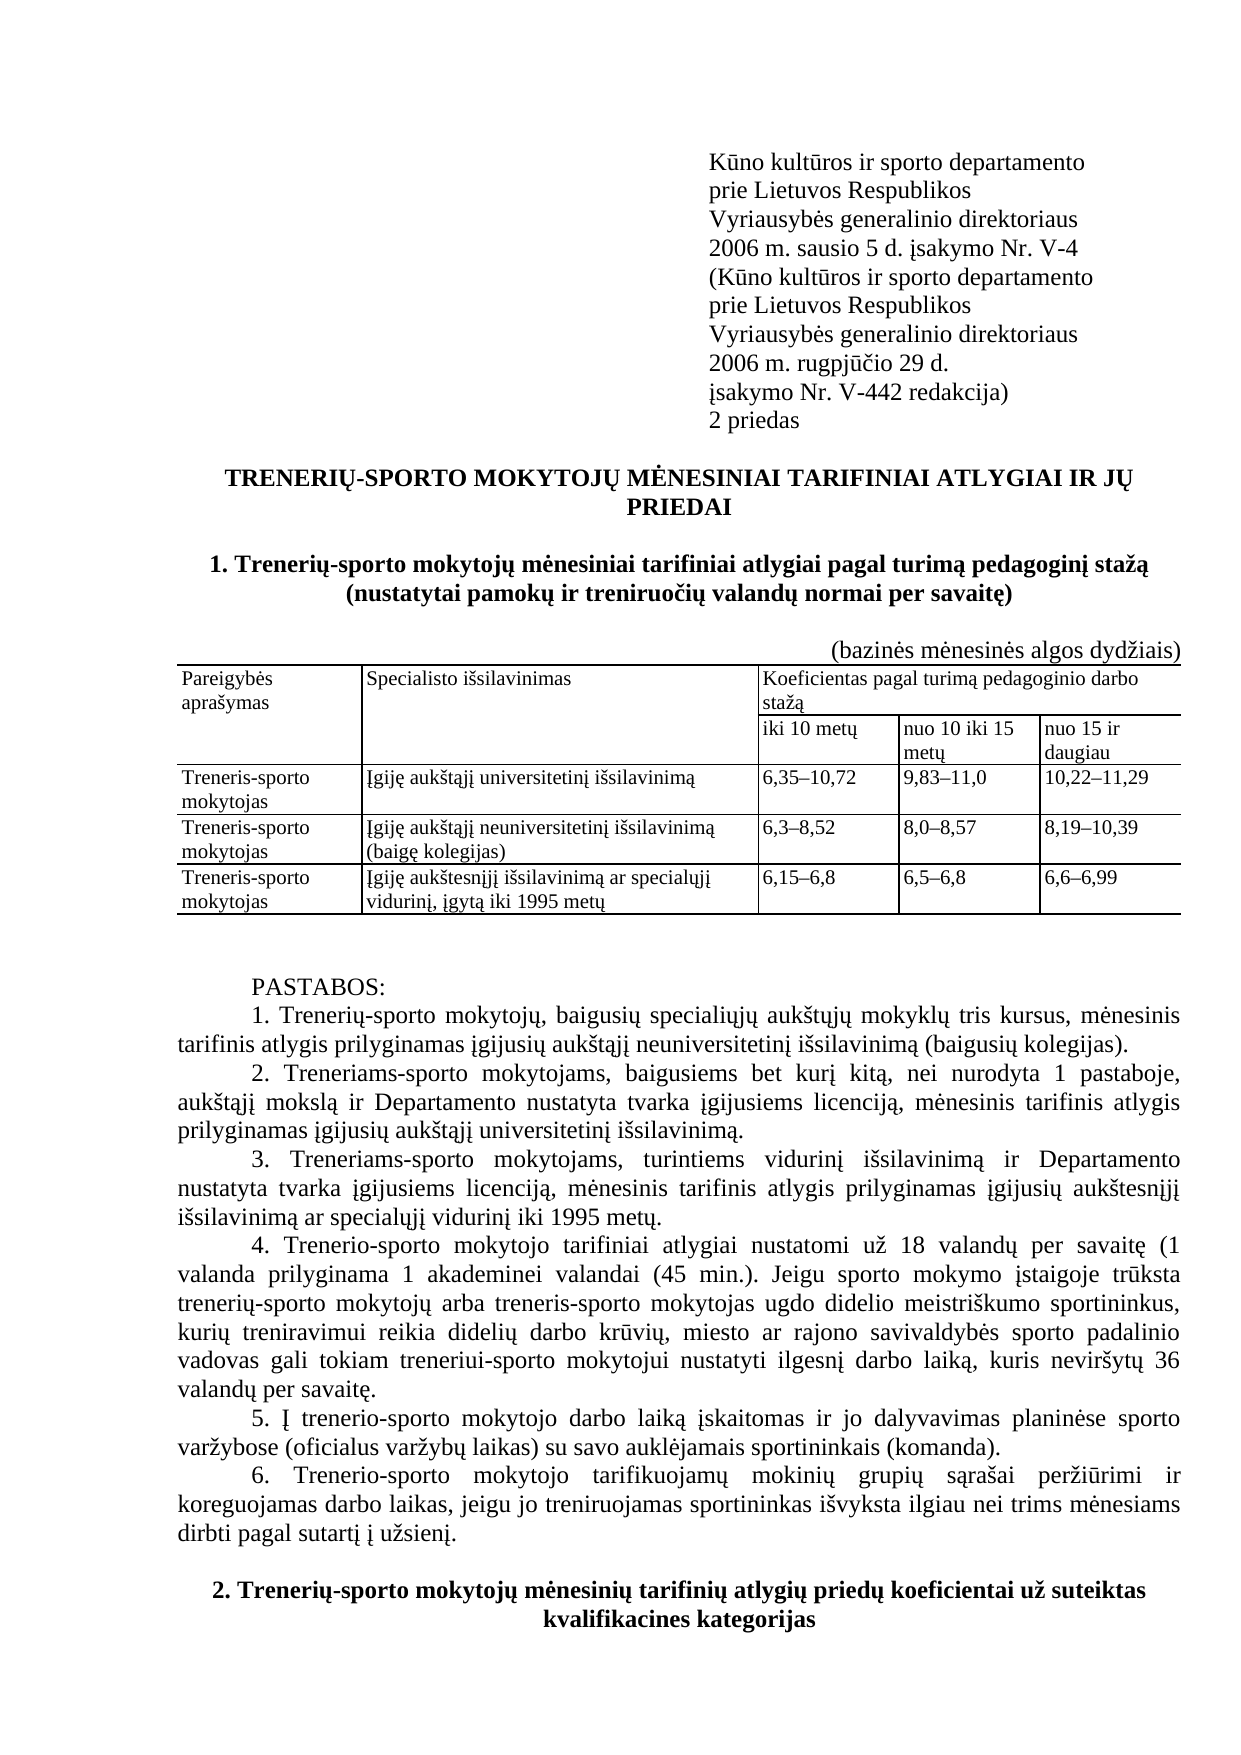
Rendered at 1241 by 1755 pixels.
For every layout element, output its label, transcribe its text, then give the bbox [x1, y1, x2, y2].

table_cell 6,6–6,99 [1041, 865, 1181, 913]
text Kūno kultūros ir sporto departamento [177, 147, 1181, 176]
text 2006 m. sausio 5 d. įsakymo Nr. V-4 [177, 233, 1181, 262]
text 1. Trenerių-sporto mokytojų mėnesiniai tarifiniai atlygiai pagal turimą pedagoginį stažą (nustatytai pamokų ir treniruočių valandų normai per savaitę) [177, 549, 1181, 607]
text (Kūno kultūros ir sporto departamento [177, 262, 1181, 291]
table_cell 9,83–11,0 [900, 765, 1039, 813]
text Vyriausybės generalinio direktoriaus [177, 319, 1181, 348]
table_cell Įgiję aukštąjį universitetinį išsilavinimą [363, 765, 758, 813]
text prie Lietuvos Respublikos [177, 176, 1181, 204]
text 2006 m. rugpjūčio 29 d. [177, 348, 1181, 377]
table_header Specialisto išsilavinimas [363, 666, 758, 764]
text (bazinės mėnesinės algos dydžiais) [177, 636, 1181, 664]
text 6. Trenerio-sporto mokytojo tarifikuojamų mokinių grupių sąrašai peržiūrimi ir koreguojamas darbo laikas, jeigu jo treniruojamas sportininkas išvyksta ilgiau nei trims mėnesiams dirbti pagal sutartį į užsienį. [177, 1461, 1181, 1547]
text 1. Trenerių-sporto mokytojų, baigusių specialiųjų aukštųjų mokyklų tris kursus, mėnesinis tarifinis atlygis prilyginamas įgijusių aukštąjį neuniversitetinį išsilavinimą (baigusių kolegijas). [177, 1001, 1181, 1058]
text 5. Į trenerio-sporto mokytojo darbo laiką įskaitomas ir jo dalyvavimas planinėse sporto varžybose (oficialus varžybų laikas) su savo auklėjamais sportininkais (komanda). [177, 1403, 1181, 1461]
text 4. Trenerio-sporto mokytojo tarifiniai atlygiai nustatomi už 18 valandų per savaitę (1 valanda prilyginama 1 akademinei valandai (45 min.). Jeigu sporto mokymo įstaigoje trūksta trenerių-sporto mokytojų arba treneris-sporto mokytojas ugdo didelio meistriškumo sportininkus, kurių treniravimui reikia didelių darbo krūvių, miesto ar rajono savivaldybės sporto padalinio vadovas gali tokiam treneriui-sporto mokytojui nustatyti ilgesnį darbo laiką, kuris neviršytų 36 valandų per savaitę. [177, 1231, 1181, 1403]
table_header Pareigybės aprašymas [177, 666, 361, 764]
text 2 priedas [177, 406, 1181, 434]
text TRENERIŲ-SPORTO MOKYTOJŲ MĖNESINIAI TARIFINIAI ATLYGIAI IR JŲ PRIEDAI [177, 463, 1181, 521]
text prie Lietuvos Respublikos [177, 291, 1181, 319]
table_cell 6,5–6,8 [900, 865, 1039, 913]
text 3. Treneriams-sporto mokytojams, turintiems vidurinį išsilavinimą ir Departamento nustatyta tvarka įgijusiems licenciją, mėnesinis tarifinis atlygis prilyginamas įgijusių aukštesnįjį išsilavinimą ar specialųjį vidurinį iki 1995 metų. [177, 1144, 1181, 1231]
table_cell 8,19–10,39 [1041, 815, 1181, 863]
table_cell 6,3–8,52 [759, 815, 898, 863]
text 2. Trenerių-sporto mokytojų mėnesinių tarifinių atlygių priedų koeficientai už suteiktas kvalifikacines kategorijas [177, 1576, 1181, 1633]
table_cell iki 10 metų [759, 716, 898, 764]
text įsakymo Nr. V-442 redakcija) [177, 377, 1181, 406]
table_cell 10,22–11,29 [1041, 765, 1181, 813]
text 2. Treneriams-sporto mokytojams, baigusiems bet kurį kitą, nei nurodyta 1 pastaboje, aukštąjį mokslą ir Departamento nustatyta tvarka įgijusiems licenciją, mėnesinis tarifinis atlygis prilyginamas įgijusių aukštąjį universitetinį išsilavinimą. [177, 1058, 1181, 1144]
table_cell 6,35–10,72 [759, 765, 898, 813]
table_cell 6,15–6,8 [759, 865, 898, 913]
table_cell 8,0–8,57 [900, 815, 1039, 863]
text PASTABOS: [177, 972, 1181, 1001]
text Vyriausybės generalinio direktoriaus [177, 204, 1181, 233]
